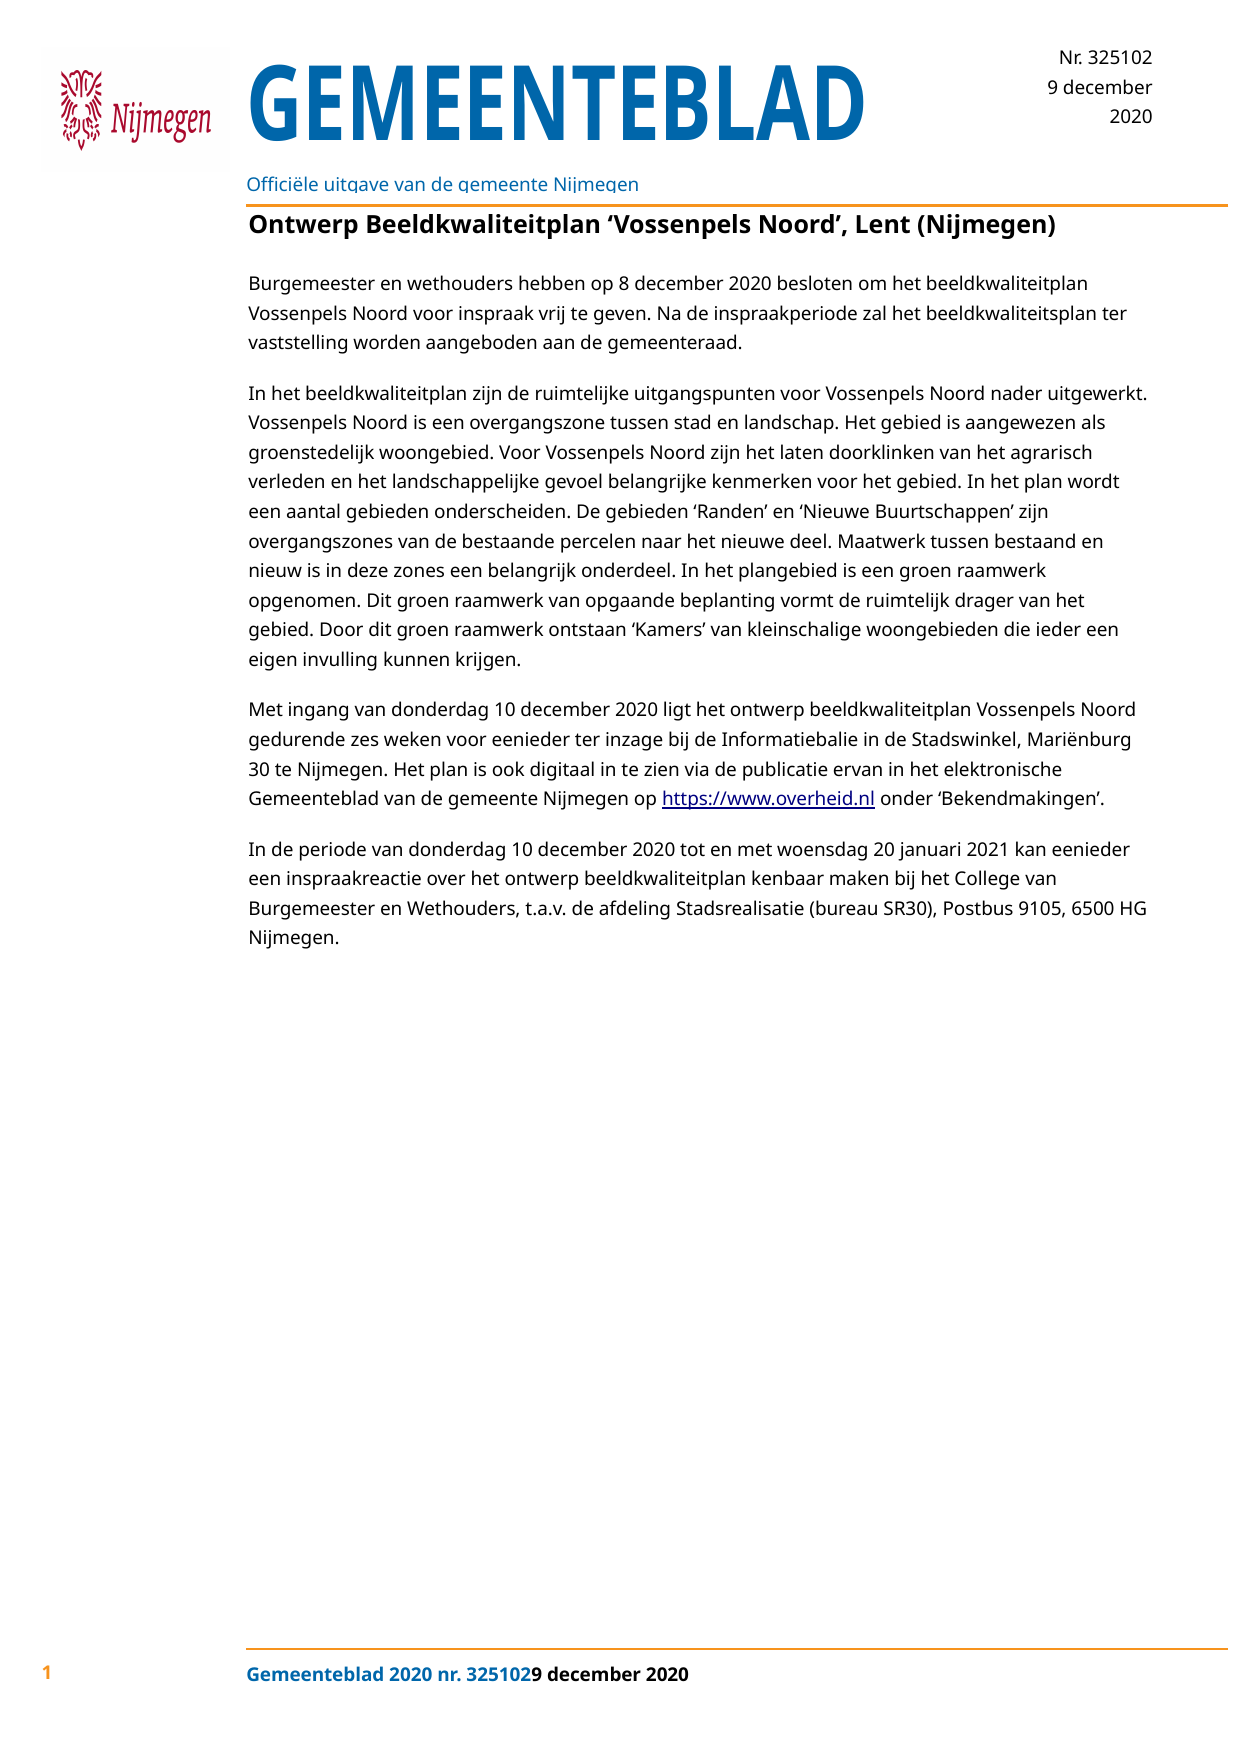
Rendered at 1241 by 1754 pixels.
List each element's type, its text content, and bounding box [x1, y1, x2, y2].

text Ontwerp Beeldkwaliteitplan ‘Vossenpels Noord’, Lent (Nijmegen) [248, 207, 1152, 241]
text In het beeldkwaliteitplan zijn de ruimtelijke uitgangspunten voor Vossenpels Noord nader uitgewerkt. Vossenpels Noord is een overgangszone tussen stad en landschap. Het gebied is aangewezen als groenstedelijk woongebied. Voor Vossenpels Noord zijn het laten doorklinken van het agrarisch verleden en het landschappelijke gevoel belangrijke kenmerken voor het gebied. In het plan wordt een aantal gebieden onderscheiden. De gebieden ‘Randen’ en ‘Nieuwe Buurtschappen’ zijn overgangszones van de bestaande percelen naar het nieuwe deel. Maatwerk tussen bestaand en nieuw is in deze zones een belangrijk onderdeel. In het plangebied is een groen raamwerk opgenomen. Dit groen raamwerk van opgaande beplanting vormt de ruimtelijk drager van het gebied. Door dit groen raamwerk ontstaan ‘Kamers’ van kleinschalige woongebieden die ieder een eigen invulling kunnen krijgen. [248, 380, 1152, 672]
text Met ingang van donderdag 10 december 2020 ligt het ontwerp beeldkwaliteitplan Vossenpels Noord gedurende zes weken voor eenieder ter inzage bij de Informatiebalie in de Stadswinkel, Mariënburg 30 te Nijmegen. Het plan is ook digitaal in te zien via de publicatie ervan in het elektronische Gemeenteblad van de gemeente Nijmegen op https://www.overheid.nl onder ‘Bekendmakingen’. [248, 697, 1152, 811]
text In de periode van donderdag 10 december 2020 tot en met woensdag 20 januari 2021 kan eenieder een inspraakreactie over het ontwerp beeldkwaliteitplan kenbaar maken bij het College van Burgemeester en Wethouders, t.a.v. de afdeling Stadsrealisatie (bureau SR30), Postbus 9105, 6500 HG Nijmegen. [248, 836, 1152, 950]
picture [41, 47, 231, 172]
text Burgemeester en wethouders hebben op 8 december 2020 besloten om het beeldkwaliteitplan Vossenpels Noord voor inspraak vrij te geven. Na de inspraakperiode zal het beeldkwaliteitsplan ter vaststelling worden aangeboden aan de gemeenteraad. [248, 270, 1152, 355]
